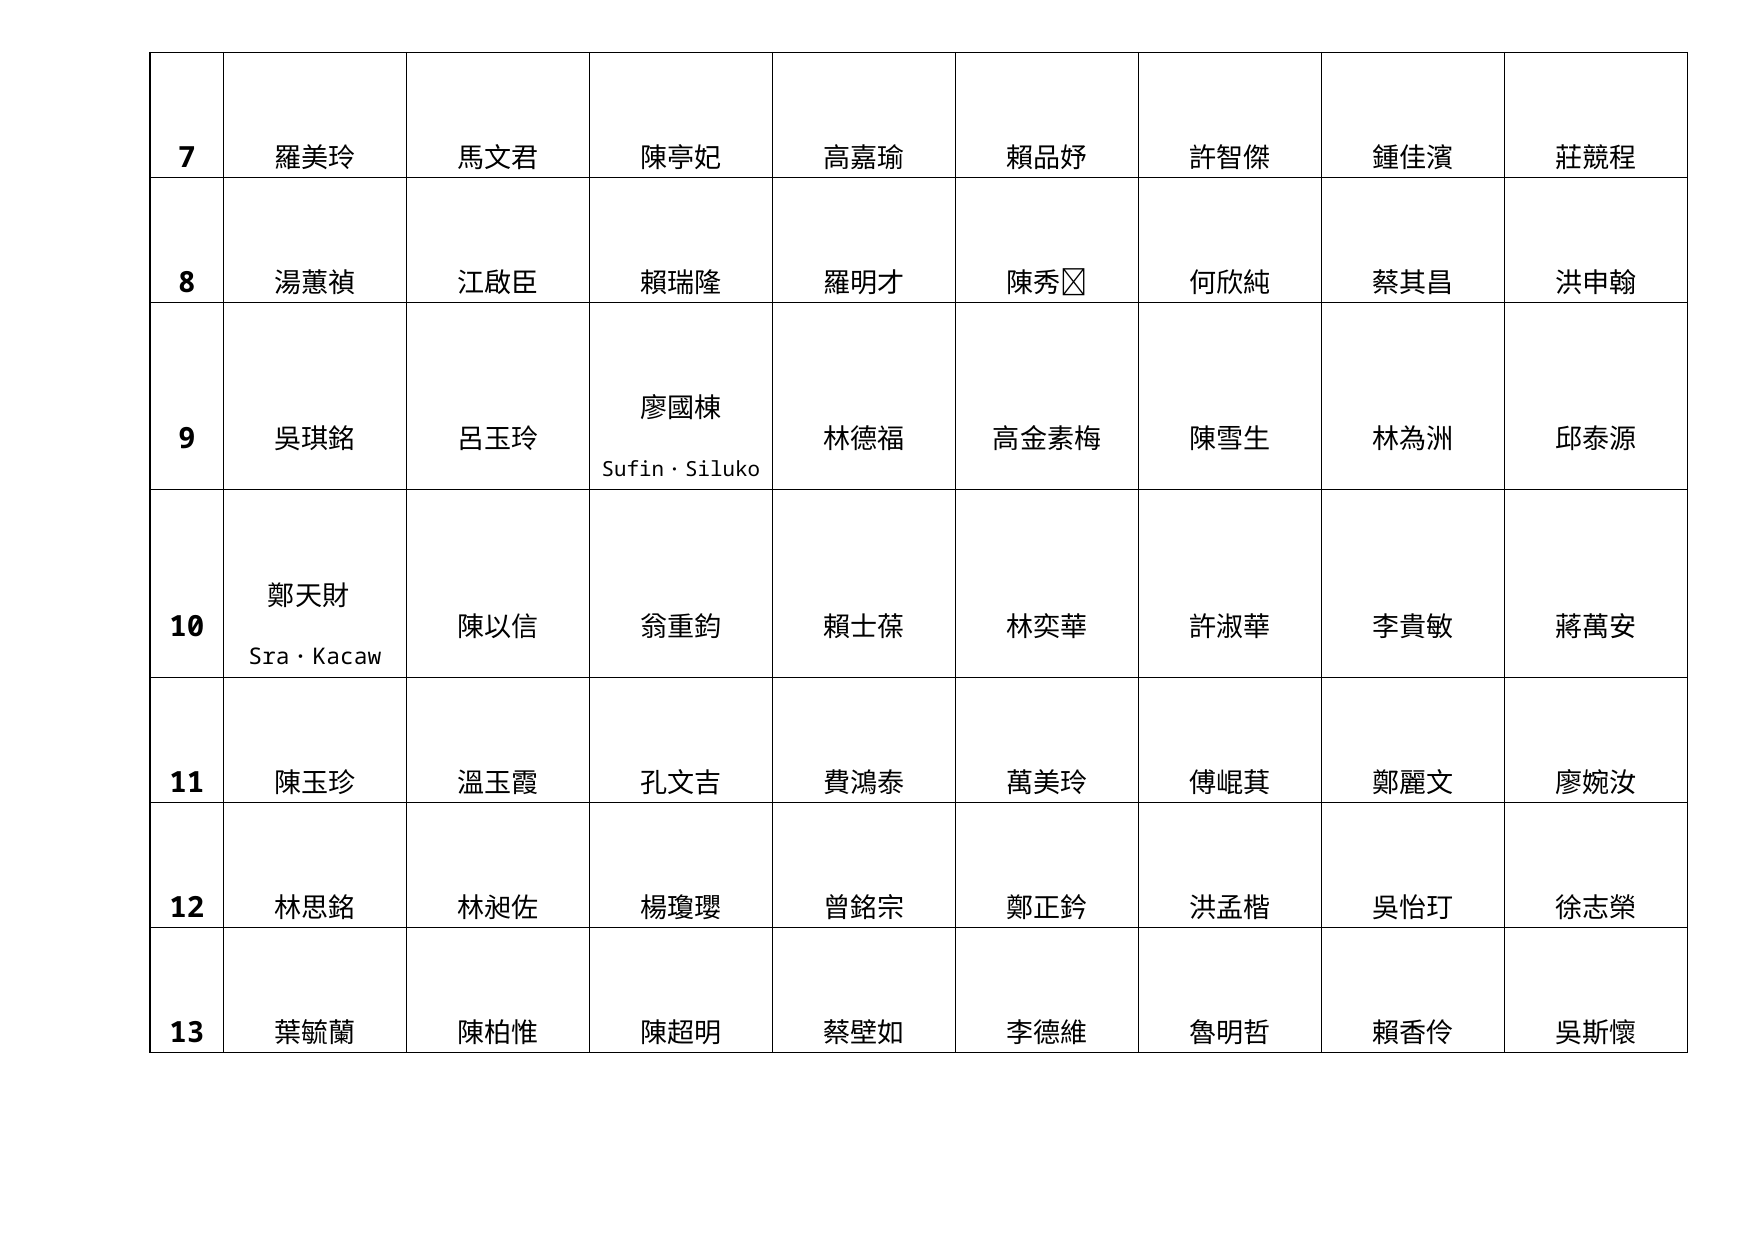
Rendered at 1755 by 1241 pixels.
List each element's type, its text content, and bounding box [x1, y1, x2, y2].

table_cell 呂玉玲 [407, 303, 589, 489]
table_cell 9 [151, 303, 223, 489]
table_cell 鄭天財 Sra．Kacaw [224, 490, 406, 677]
table_cell 羅明才 [773, 178, 955, 302]
table_cell 費鴻泰 [773, 678, 955, 802]
table_cell 溫玉霞 [407, 678, 589, 802]
table_cell 賴瑞隆 [590, 178, 772, 302]
table_cell 江啟臣 [407, 178, 589, 302]
table_cell 林思銘 [224, 803, 406, 927]
table_cell 鄭正鈐 [956, 803, 1138, 927]
table_cell 吳琪銘 [224, 303, 406, 489]
table_cell 吳斯懷 [1505, 928, 1687, 1052]
table_cell 徐志榮 [1505, 803, 1687, 927]
table_cell 蔣萬安 [1505, 490, 1687, 677]
table_cell 李貴敏 [1322, 490, 1504, 677]
table_cell 湯蕙禎 [224, 178, 406, 302]
table_cell 何欣純 [1139, 178, 1321, 302]
table_cell 莊競程 [1505, 53, 1687, 177]
table_cell 陳以信 [407, 490, 589, 677]
table_cell 陳玉珍 [224, 678, 406, 802]
table_cell 13 [151, 928, 223, 1052]
table_cell 10 [151, 490, 223, 677]
table_cell 羅美玲 [224, 53, 406, 177]
table_cell 廖婉汝 [1505, 678, 1687, 802]
table_cell 陳雪生 [1139, 303, 1321, 489]
table_cell 陳亭妃 [590, 53, 772, 177]
table_cell 林德福 [773, 303, 955, 489]
table_cell 魯明哲 [1139, 928, 1321, 1052]
table_cell 鍾佳濱 [1322, 53, 1504, 177]
table_cell 許智傑 [1139, 53, 1321, 177]
table_cell 8 [151, 178, 223, 302]
table_cell 翁重鈞 [590, 490, 772, 677]
table_cell 林奕華 [956, 490, 1138, 677]
table_cell 吳怡玎 [1322, 803, 1504, 927]
table_cell 洪申翰 [1505, 178, 1687, 302]
table_cell 曾銘宗 [773, 803, 955, 927]
table_cell 蔡壁如 [773, 928, 955, 1052]
table_cell 廖國棟 Sufin．Siluko [590, 303, 772, 489]
table_cell 賴士葆 [773, 490, 955, 677]
table_cell 孔文吉 [590, 678, 772, 802]
table_cell 楊瓊瓔 [590, 803, 772, 927]
table_cell 李德維 [956, 928, 1138, 1052]
table_cell 高金素梅 [956, 303, 1138, 489]
table_cell 許淑華 [1139, 490, 1321, 677]
table_cell 陳超明 [590, 928, 772, 1052]
table_cell 洪孟楷 [1139, 803, 1321, 927]
table_cell 陳柏惟 [407, 928, 589, 1052]
table_cell 林為洲 [1322, 303, 1504, 489]
table_cell 賴品妤 [956, 53, 1138, 177]
table_cell 賴香伶 [1322, 928, 1504, 1052]
table_cell 萬美玲 [956, 678, 1138, 802]
table_cell 7 [151, 53, 223, 177]
table_cell 葉毓蘭 [224, 928, 406, 1052]
table_cell 高嘉瑜 [773, 53, 955, 177]
table_cell 馬文君 [407, 53, 589, 177]
table_cell 鄭麗文 [1322, 678, 1504, 802]
table_cell 陳秀 [956, 178, 1138, 302]
table_cell 蔡其昌 [1322, 178, 1504, 302]
table_cell 林昶佐 [407, 803, 589, 927]
table_cell 邱泰源 [1505, 303, 1687, 489]
table_cell 12 [151, 803, 223, 927]
table_cell 11 [151, 678, 223, 802]
table_cell 傅崐萁 [1139, 678, 1321, 802]
